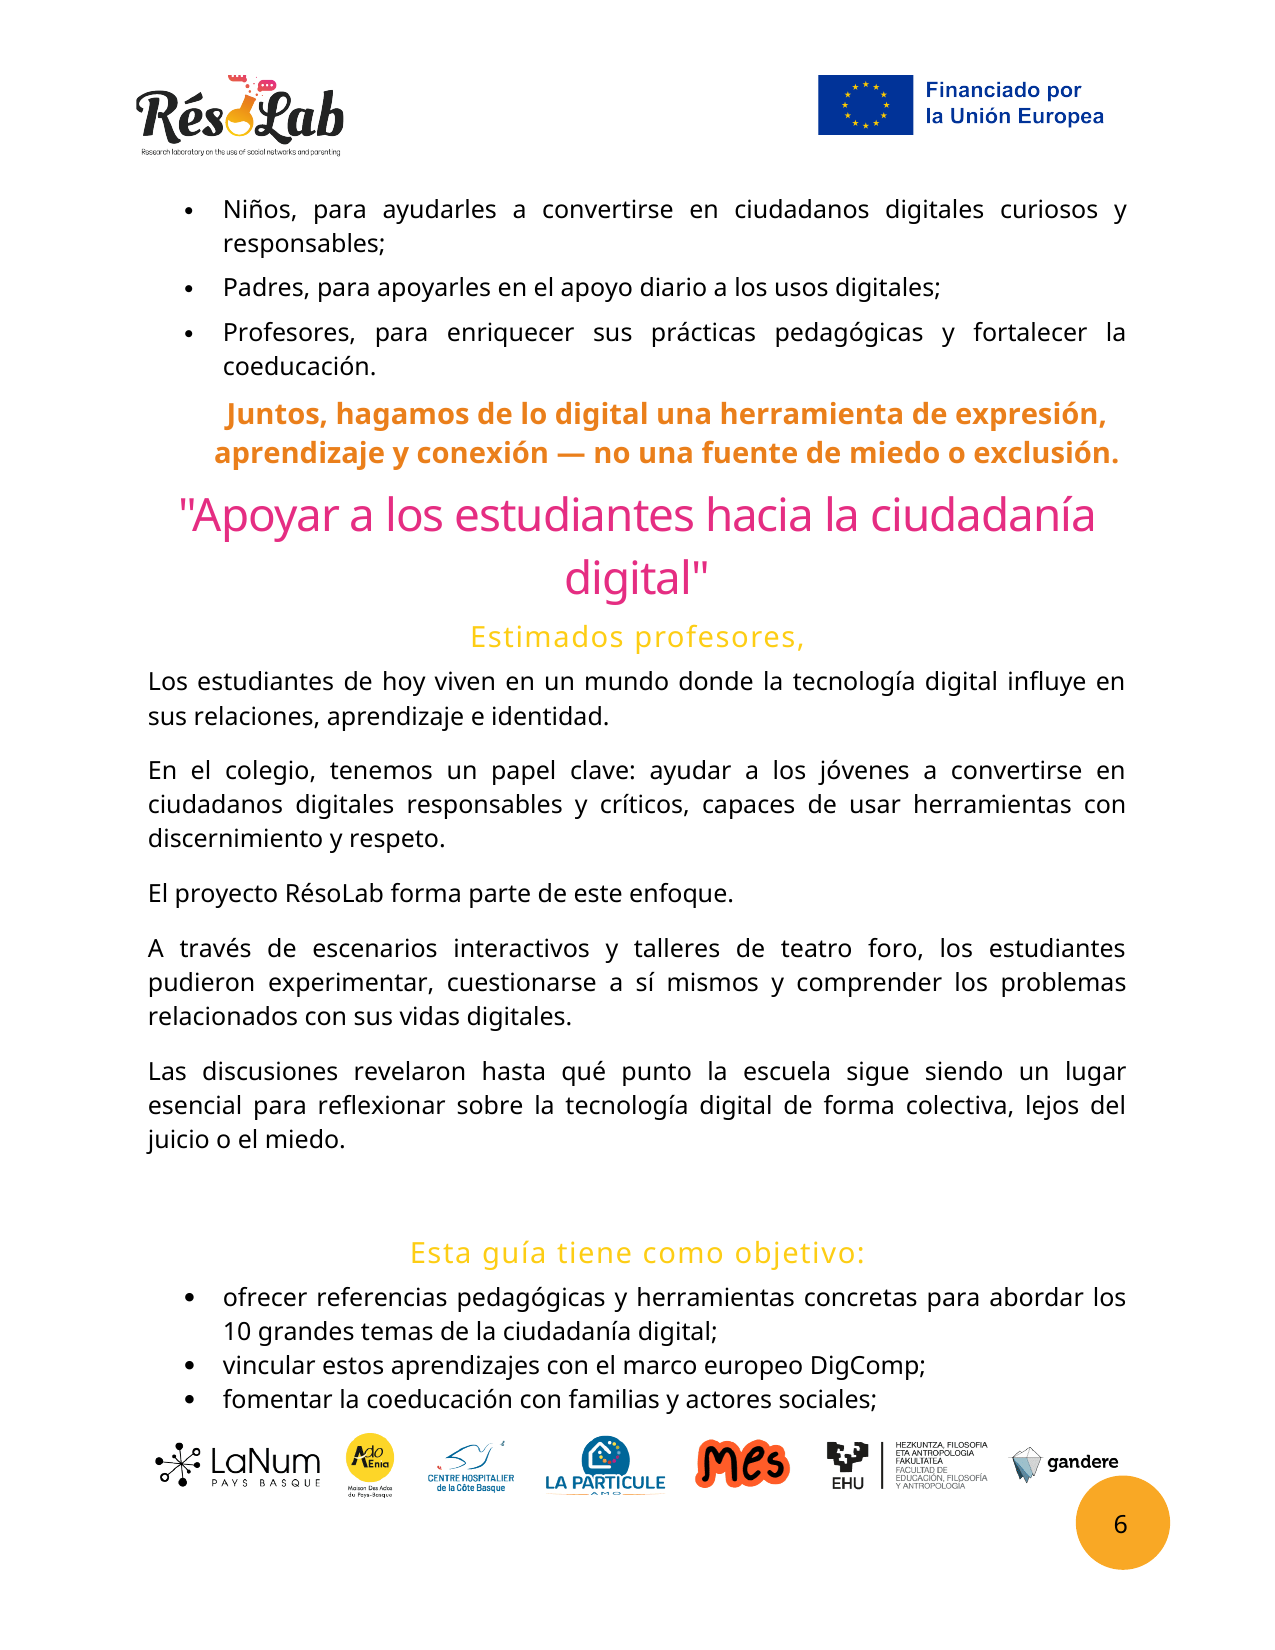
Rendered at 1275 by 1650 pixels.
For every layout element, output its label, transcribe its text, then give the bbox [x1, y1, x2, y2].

list fomentar la coeducación con familias y actores sociales; [185, 1382, 1127, 1416]
text En el colegio, tenemos un papel clave: ayudar a los jóvenes a convertirse en ciudadanos digitales responsables y críticos, capaces de usar herramientas con discernimiento y respeto. [148, 753, 1127, 855]
text Esta guía tiene como objetivo: [148, 1232, 1127, 1272]
text El proyecto RésoLab forma parte de este enfoque. [148, 876, 1127, 910]
picture [147, 1430, 1128, 1500]
text Los estudiantes de hoy viven en un mundo donde la tecnología digital influye en sus relaciones, aprendizaje e identidad. [148, 664, 1127, 732]
text Las discusiones revelaron hasta qué punto la escuela sigue siendo un lugar esencial para reflexionar sobre la tecnología digital de forma colectiva, lejos del juicio o el miedo. [148, 1054, 1127, 1156]
list ofrecer referencias pedagógicas y herramientas concretas para abordar los 10 grandes temas de la ciudadanía digital; [185, 1280, 1127, 1348]
list Niños, para ayudarles a convertirse en ciudadanos digitales curiosos y responsables; [185, 192, 1127, 260]
list Profesores, para enriquecer sus prácticas pedagógicas y fortalecer la coeducación. [185, 314, 1127, 383]
text Estimados profesores, [148, 616, 1127, 656]
picture [136, 75, 344, 158]
list vincular estos aprendizajes con el marco europeo DigComp; [185, 1348, 1127, 1382]
list Padres, para apoyarles en el apoyo diario a los usos digitales; [185, 270, 1127, 304]
text "Apoyar a los estudiantes hacia la ciudadanía digital" [148, 483, 1127, 608]
text Juntos, hagamos de lo digital una herramienta de expresión, aprendizaje y conexión — no una fuente de miedo o exclusión. [207, 393, 1127, 472]
picture [813, 75, 1117, 135]
text A través de escenarios interactivos y talleres de teatro foro, los estudiantes pudieron experimentar, cuestionarse a sí mismos y comprender los problemas relacionados con sus vidas digitales. [148, 931, 1127, 1033]
